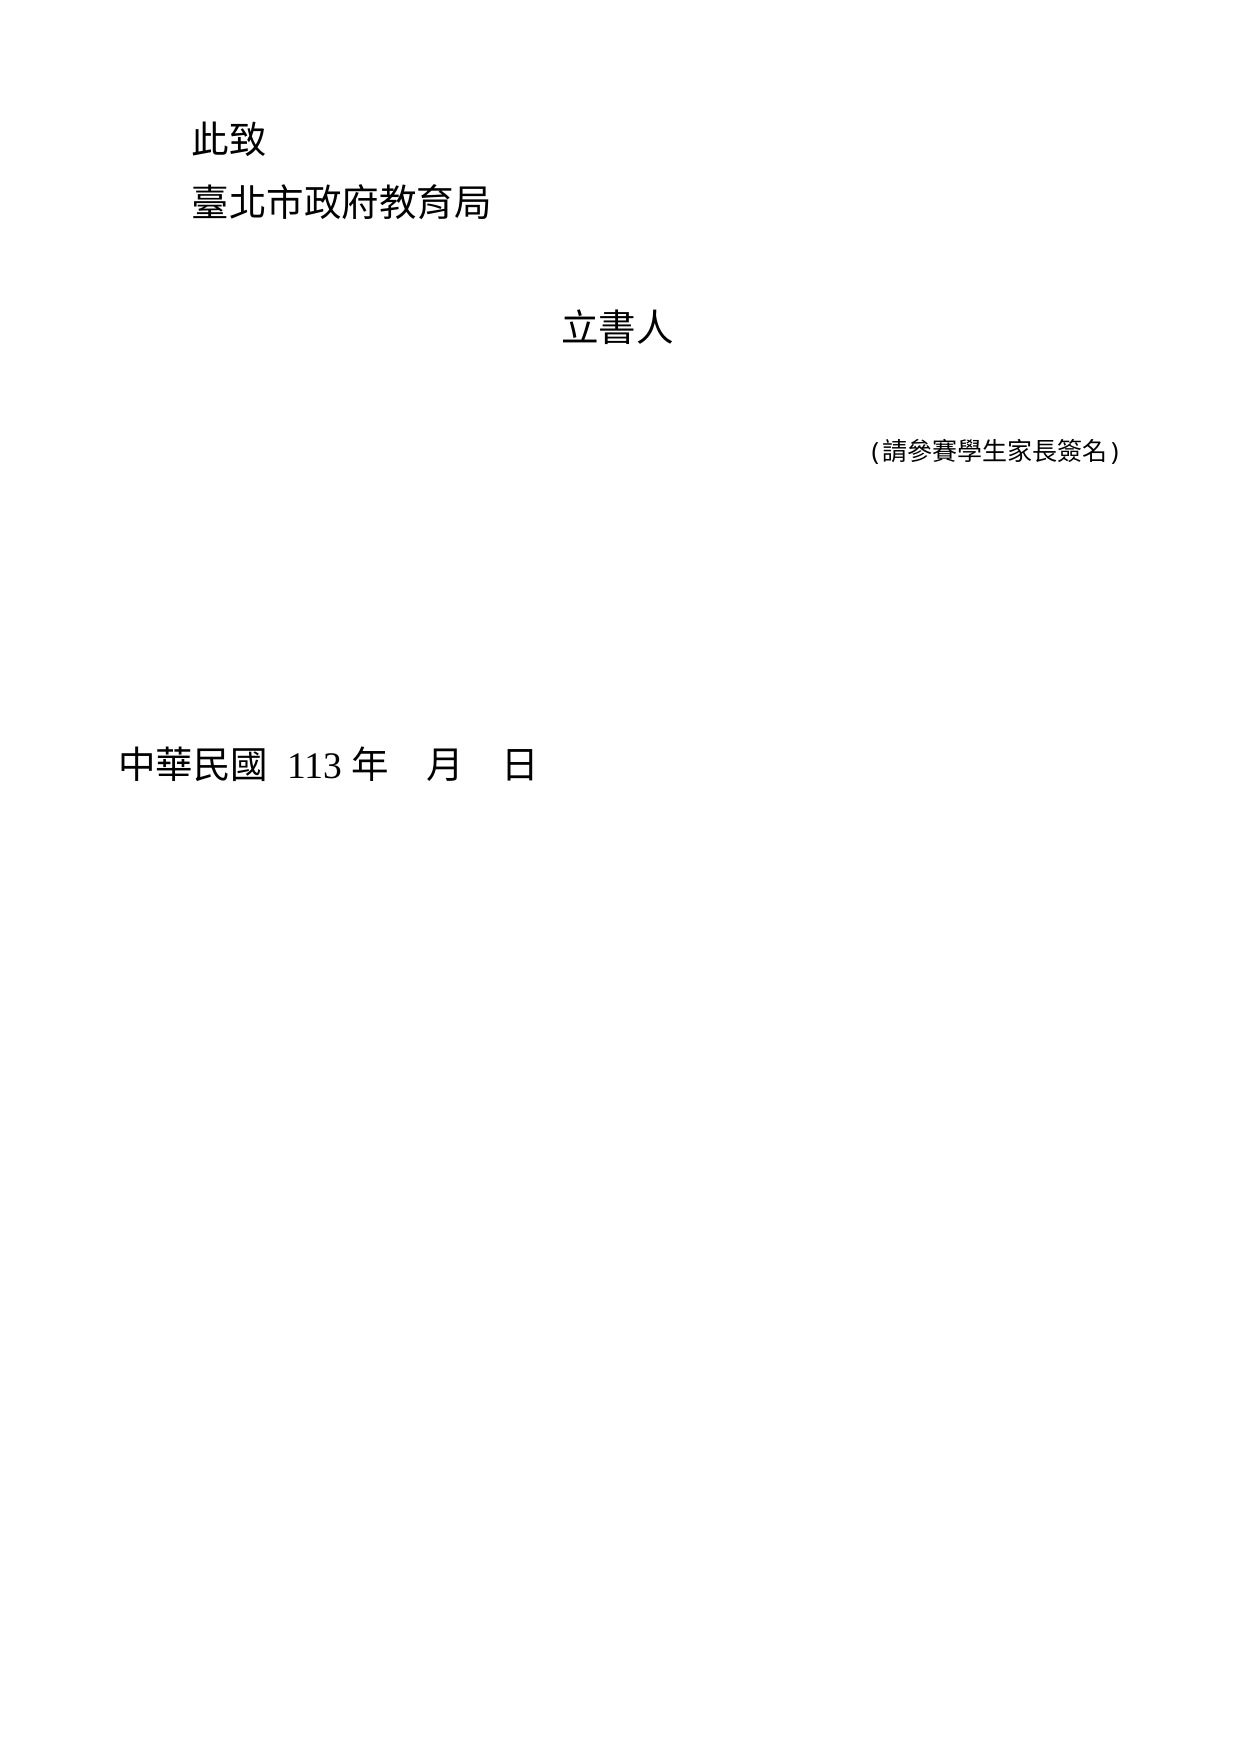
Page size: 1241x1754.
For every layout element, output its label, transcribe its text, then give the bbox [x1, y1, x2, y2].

text 中華民國 113 年 月 日 [118, 721, 1122, 783]
text 立書人 [118, 283, 1122, 346]
text 臺北市政府教育局 [118, 158, 1122, 221]
text 此致 [118, 96, 1122, 158]
text (請參賽學生家長簽名) [118, 408, 1122, 471]
